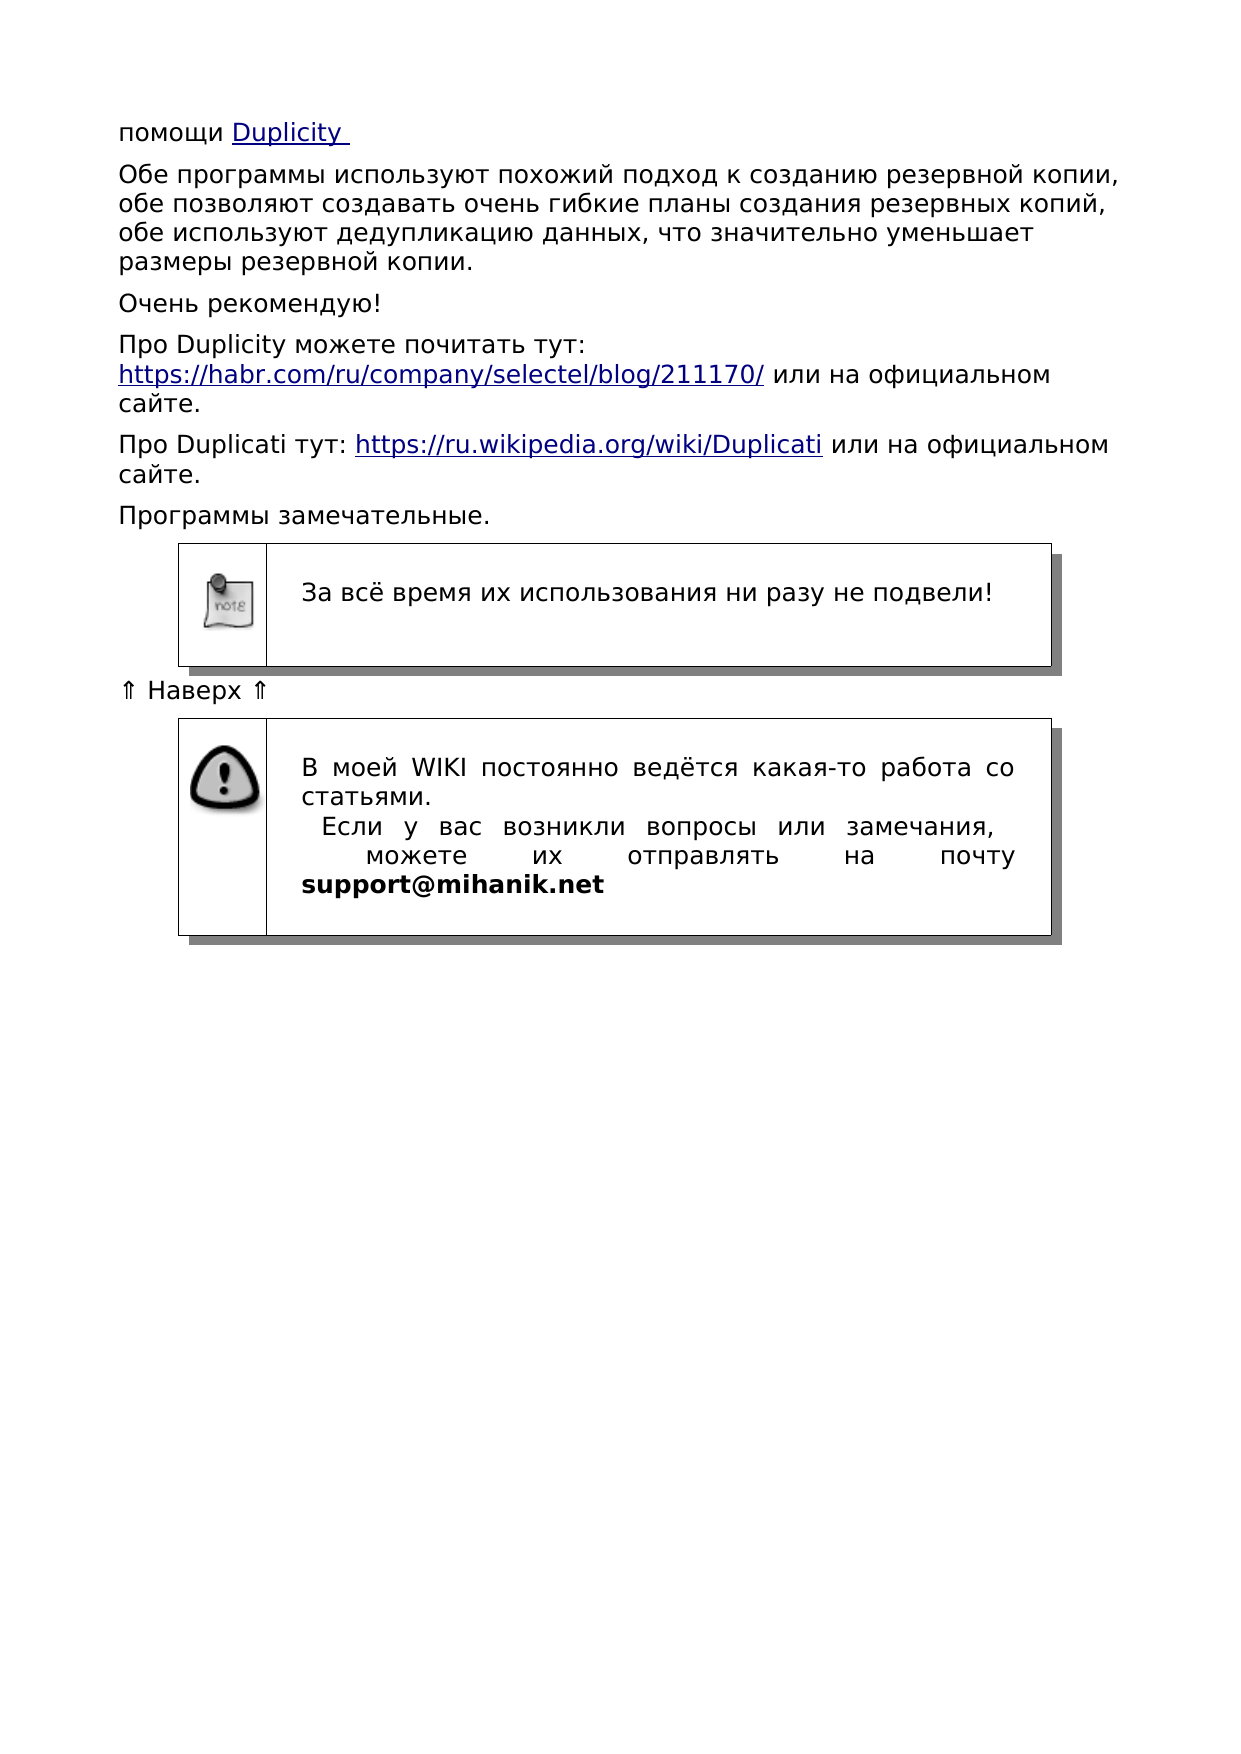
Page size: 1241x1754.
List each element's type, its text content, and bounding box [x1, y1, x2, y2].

text помощи Duplicity [118, 118, 1122, 147]
text Обе программы используют похожий подход к созданию резервной копии, обе позволяют создавать очень гибкие планы создания резервных копий, обе используют дедупликацию данных, что значительно уменьшает размеры резервной копии. [118, 160, 1122, 276]
table_header [179, 719, 266, 935]
picture [190, 566, 266, 642]
text Программы замечательные. [118, 501, 1122, 531]
text Про Duplicity можете почитать тут: https://habr.com/ru/company/selectel/blog/211170/ или на официальном сайте. [118, 331, 1122, 418]
text Про Duplicati тут: https://ru.wikipedia.org/wiki/Duplicati или на официальном сайте. [118, 431, 1122, 489]
table_header [179, 544, 266, 666]
picture [190, 741, 266, 817]
table_header В моей WIKI постоянно ведётся какая-то работа со статьями. Если у вас возникли вопросы или замечания, можете их отправлять на почту support@mihanik.net [267, 719, 1051, 935]
table_header За всё время их использования ни разу не подвели! [267, 544, 1051, 666]
text ⇑ Наверх ⇑ [118, 676, 1122, 705]
text Очень рекомендую! [118, 289, 1122, 318]
